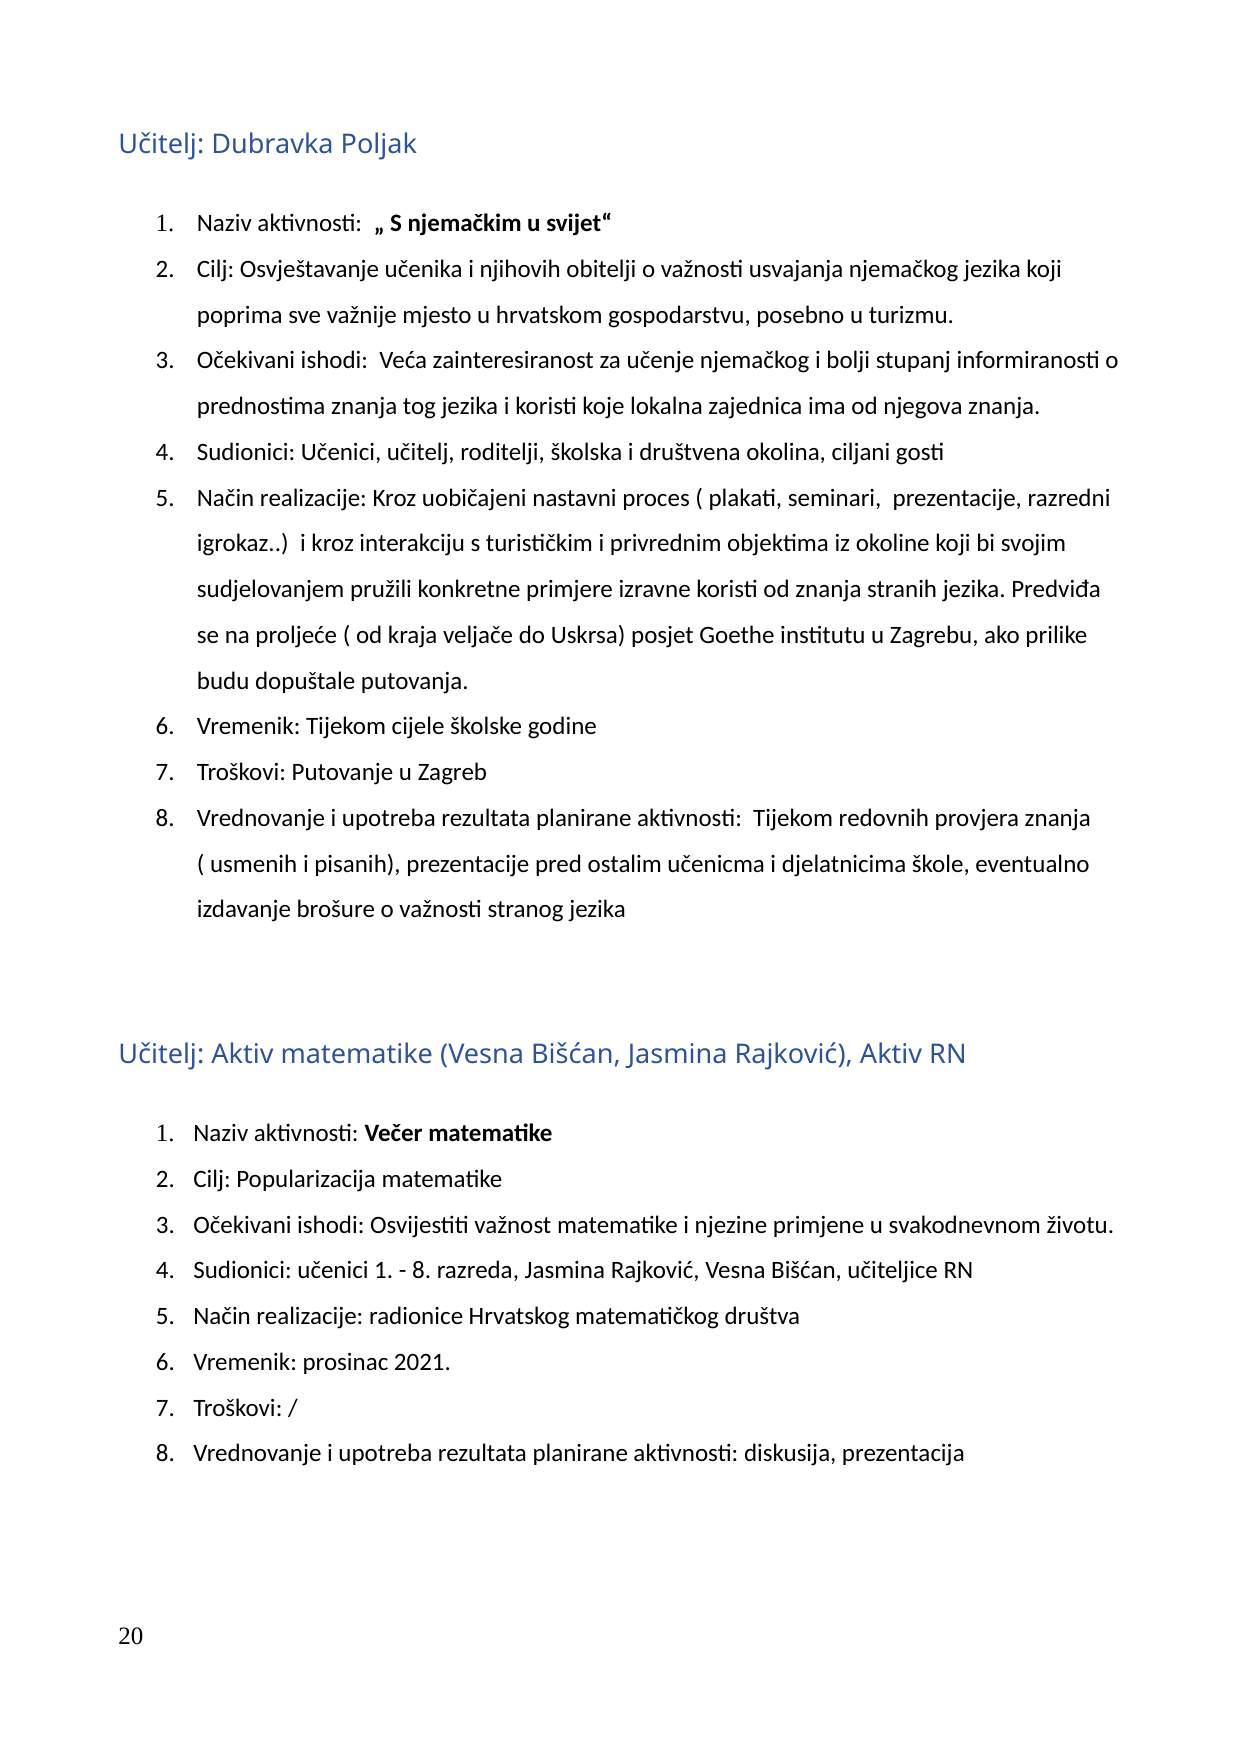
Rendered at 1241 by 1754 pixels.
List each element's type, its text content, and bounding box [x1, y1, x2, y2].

list Naziv aktivnosti: „ S njemačkim u svijet“ [155, 207, 1122, 238]
list Troškovi: Putovanje u Zagreb [155, 756, 1122, 787]
list Troškovi: / [156, 1392, 1122, 1422]
list Vremenik: Tijekom cijele školske godine [155, 711, 1122, 741]
list Sudionici: učenici 1. - 8. razreda, Jasmina Rajković, Vesna Bišćan, učiteljice RN [156, 1254, 1122, 1285]
list Način realizacije: radionice Hrvatskog matematičkog društva [156, 1300, 1122, 1331]
subtitle Učitelj: Dubravka Poljak [118, 125, 1122, 162]
list Vrednovanje i upotreba rezultata planirane aktivnosti: diskusija, prezentacija [156, 1437, 1122, 1468]
list Vremenik: prosinac 2021. [156, 1346, 1122, 1377]
list Cilj: Osvještavanje učenika i njihovih obitelji o važnosti usvajanja njemačkog jezika koji poprima sve važnije mjesto u hrvatskom gospodarstvu, posebno u turizmu. [155, 253, 1122, 329]
list Očekivani ishodi: Veća zainteresiranost za učenje njemačkog i bolji stupanj informiranosti o prednostima znanja tog jezika i koristi koje lokalna zajednica ima od njegova znanja. [155, 345, 1122, 421]
list Naziv aktivnosti: Večer matematike [156, 1117, 1122, 1148]
list Način realizacije: Kroz uobičajeni nastavni proces ( plakati, seminari, prezentacije, razredni igrokaz..) i kroz interakciju s turističkim i privrednim objektima iz okoline koji bi svojim sudjelovanjem pružili konkretne primjere izravne koristi od znanja stranih jezika. Predviđa se na proljeće ( od kraja veljače do Uskrsa) posjet Goethe institutu u Zagrebu, ako prilike budu dopuštale putovanja. [155, 482, 1122, 695]
list Cilj: Popularizacija matematike [156, 1163, 1122, 1194]
list Vrednovanje i upotreba rezultata planirane aktivnosti: Tijekom redovnih provjera znanja ( usmenih i pisanih), prezentacije pred ostalim učenicma i djelatnicima škole, eventualno izdavanje brošure o važnosti stranog jezika [155, 802, 1122, 924]
list Očekivani ishodi: Osvijestiti važnost matematike i njezine primjene u svakodnevnom životu. [156, 1209, 1122, 1239]
subtitle Učitelj: Aktiv matematike (Vesna Bišćan, Jasmina Rajković), Aktiv RN [118, 1035, 1122, 1072]
list Sudionici: Učenici, učitelj, roditelji, školska i društvena okolina, ciljani gosti [155, 436, 1122, 467]
